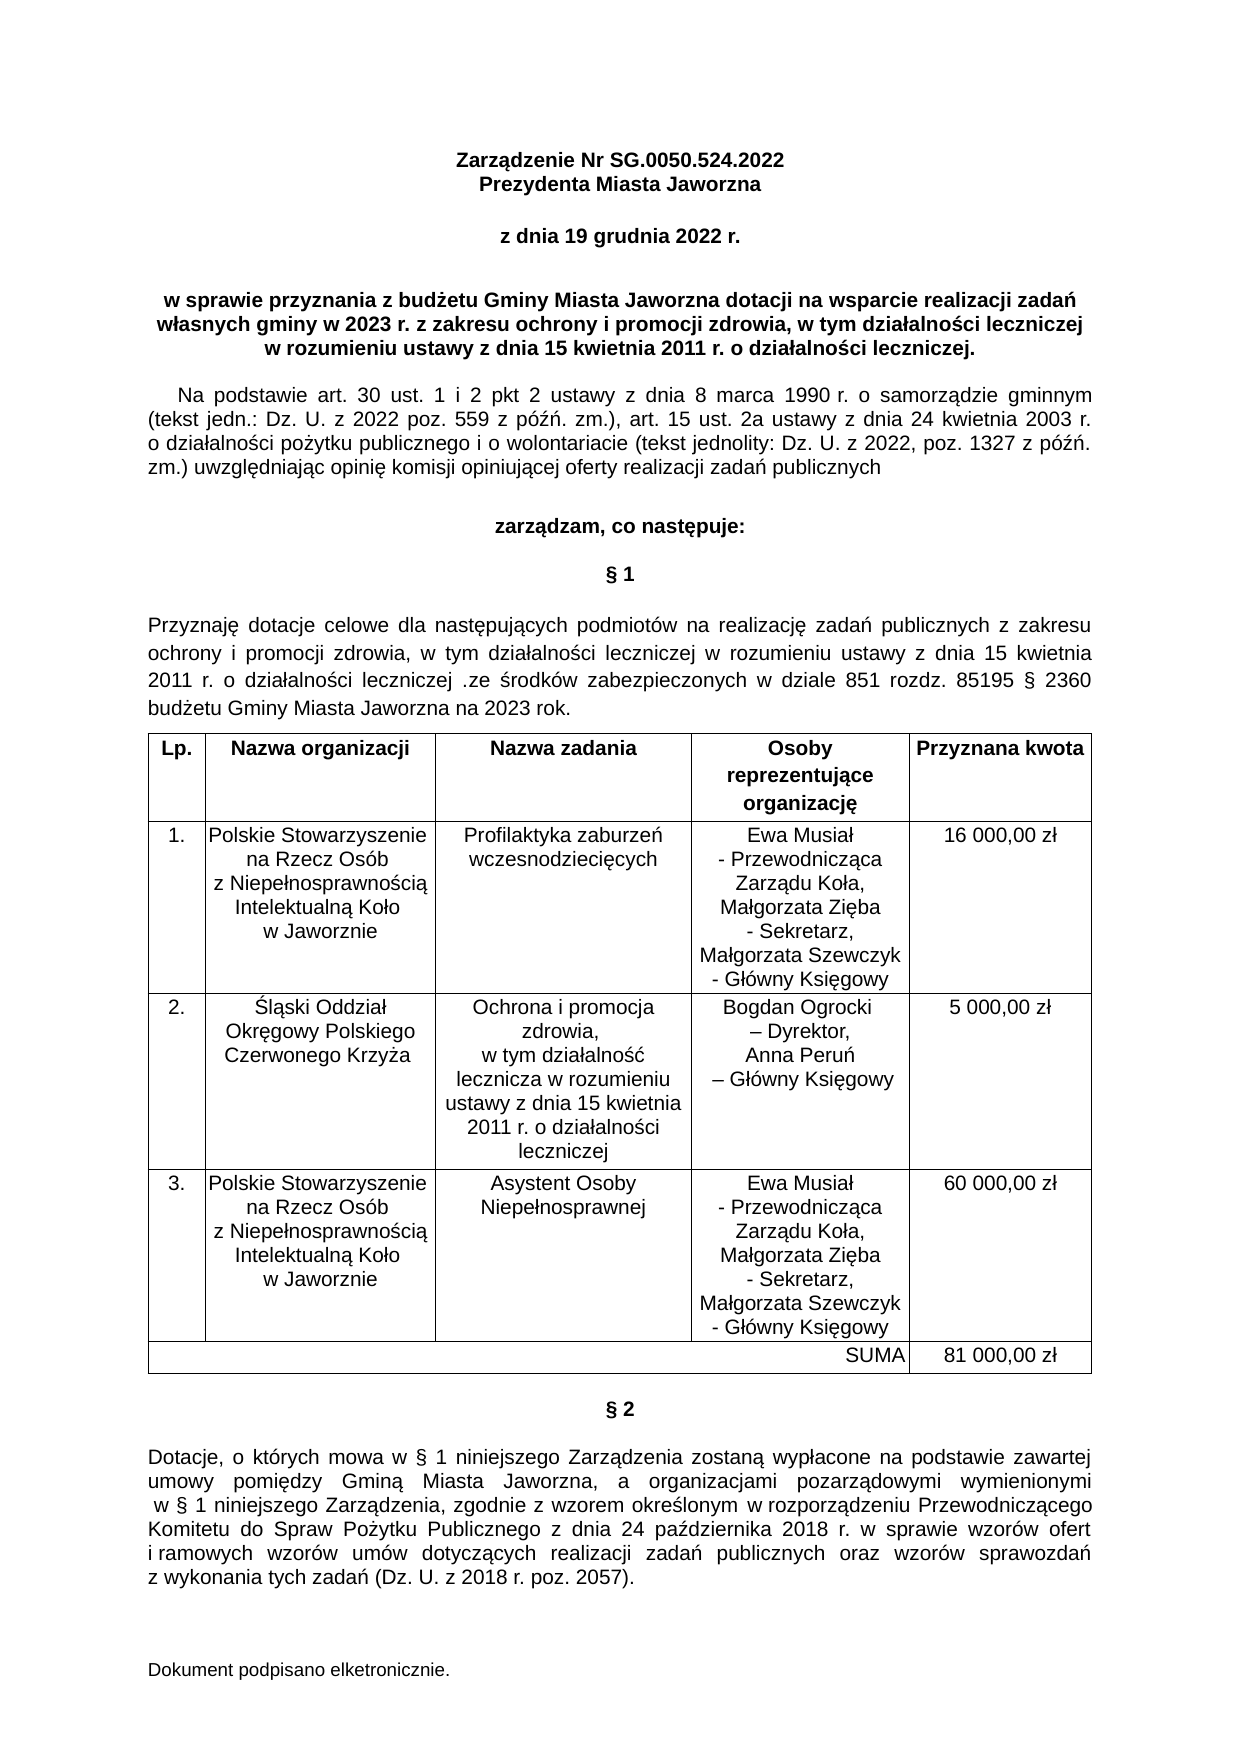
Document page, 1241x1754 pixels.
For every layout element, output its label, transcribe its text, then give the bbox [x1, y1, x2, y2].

table_cell Ewa Musiał - Przewodnicząca Zarządu Koła, Małgorzata Zięba - Sekretarz, Małgorzata Szewczyk - Główny Księgowy [692, 1170, 909, 1341]
table_cell 16 000,00 zł [910, 822, 1091, 993]
text Dotacje, o których mowa w § 1 niniejszego Zarządzenia zostaną wypłacone na podstawie zawartej umowy pomiędzy Gminą Miasta Jaworzna, a organizacjami pozarządowymi wymienionymi w § 1 niniejszego Zarządzenia, zgodnie z wzorem określonym w rozporządzeniu Przewodniczącego Komitetu do Spraw Pożytku Publicznego z dnia 24 października 2018 r. w sprawie wzorów ofert i ramowych wzorów umów dotyczących realizacji zadań publicznych oraz wzorów sprawozdań z wykonania tych zadań (Dz. U. z 2018 r. poz. 2057). [148, 1445, 1093, 1589]
table_cell Ewa Musiał - Przewodnicząca Zarządu Koła, Małgorzata Zięba - Sekretarz, Małgorzata Szewczyk - Główny Księgowy [692, 822, 909, 993]
table_cell 1. [149, 822, 205, 993]
table_cell 3. [149, 1170, 205, 1341]
text § 2 [148, 1397, 1093, 1421]
text Na podstawie art. 30 ust. 1 i 2 pkt 2 ustawy z dnia 8 marca 1990 r. o samorządzie gminnym (tekst jedn.: Dz. U. z 2022 poz. 559 z późń. zm.), art. 15 ust. 2a ustawy z dnia 24 kwietnia 2003 r. o działalności pożytku publicznego i o wolontariacie (tekst jednolity: Dz. U. z 2022, poz. 1327 z późń. zm.) uwzględniając opinię komisji opiniującej oferty realizacji zadań publicznych [148, 383, 1093, 479]
table_cell 5 000,00 zł [910, 994, 1091, 1169]
table_header Przyznana kwota [910, 734, 1091, 821]
table_cell Bogdan Ogrocki – Dyrektor, Anna Peruń – Główny Księgowy [692, 994, 909, 1169]
table_cell Śląski Oddział Okręgowy Polskiego Czerwonego Krzyża [206, 994, 435, 1169]
table_cell Polskie Stowarzyszenie na Rzecz Osób z Niepełnosprawnością Intelektualną Koło w Jaworznie [206, 822, 435, 993]
text zarządzam, co następuje: [148, 513, 1093, 537]
table_cell SUMA [149, 1342, 909, 1373]
text Zarządzenie Nr SG.0050.524.2022 [148, 148, 1093, 172]
text w sprawie przyznania z budżetu Gminy Miasta Jaworzna dotacji na wsparcie realizacji zadań własnych gminy w 2023 r. z zakresu ochrony i promocji zdrowia, w tym działalności leczniczej w rozumieniu ustawy z dnia 15 kwietnia 2011 r. o działalności leczniczej. [148, 287, 1093, 359]
table_header Osoby reprezentujące organizację [692, 734, 909, 821]
table_cell Profilaktyka zaburzeń wczesnodziecięcych [436, 822, 691, 993]
table_cell Ochrona i promocja zdrowia, w tym działalność lecznicza w rozumieniu ustawy z dnia 15 kwietnia 2011 r. o działalności leczniczej [436, 994, 691, 1169]
table_header Nazwa zadania [436, 734, 691, 821]
table_cell Asystent Osoby Niepełnosprawnej [436, 1170, 691, 1341]
table_cell 81 000,00 zł [910, 1342, 1091, 1373]
text Przyznaję dotacje celowe dla następujących podmiotów na realizację zadań publicznych z zakresu ochrony i promocji zdrowia, w tym działalności leczniczej w rozumieniu ustawy z dnia 15 kwietnia 2011 r. o działalności leczniczej .ze środków zabezpieczonych w dziale 851 rozdz. 85195 § 2360 budżetu Gminy Miasta Jaworzna na 2023 rok. [148, 613, 1093, 719]
table_cell 2. [149, 994, 205, 1169]
text Prezydenta Miasta Jaworzna [148, 172, 1093, 196]
text z dnia 19 grudnia 2022 r. [148, 224, 1093, 248]
table_header Nazwa organizacji [206, 734, 435, 821]
table_cell Polskie Stowarzyszenie na Rzecz Osób z Niepełnosprawnością Intelektualną Koło w Jaworznie [206, 1170, 435, 1341]
text § 1 [148, 561, 1093, 585]
table_cell 60 000,00 zł [910, 1170, 1091, 1341]
table_header Lp. [149, 734, 205, 821]
